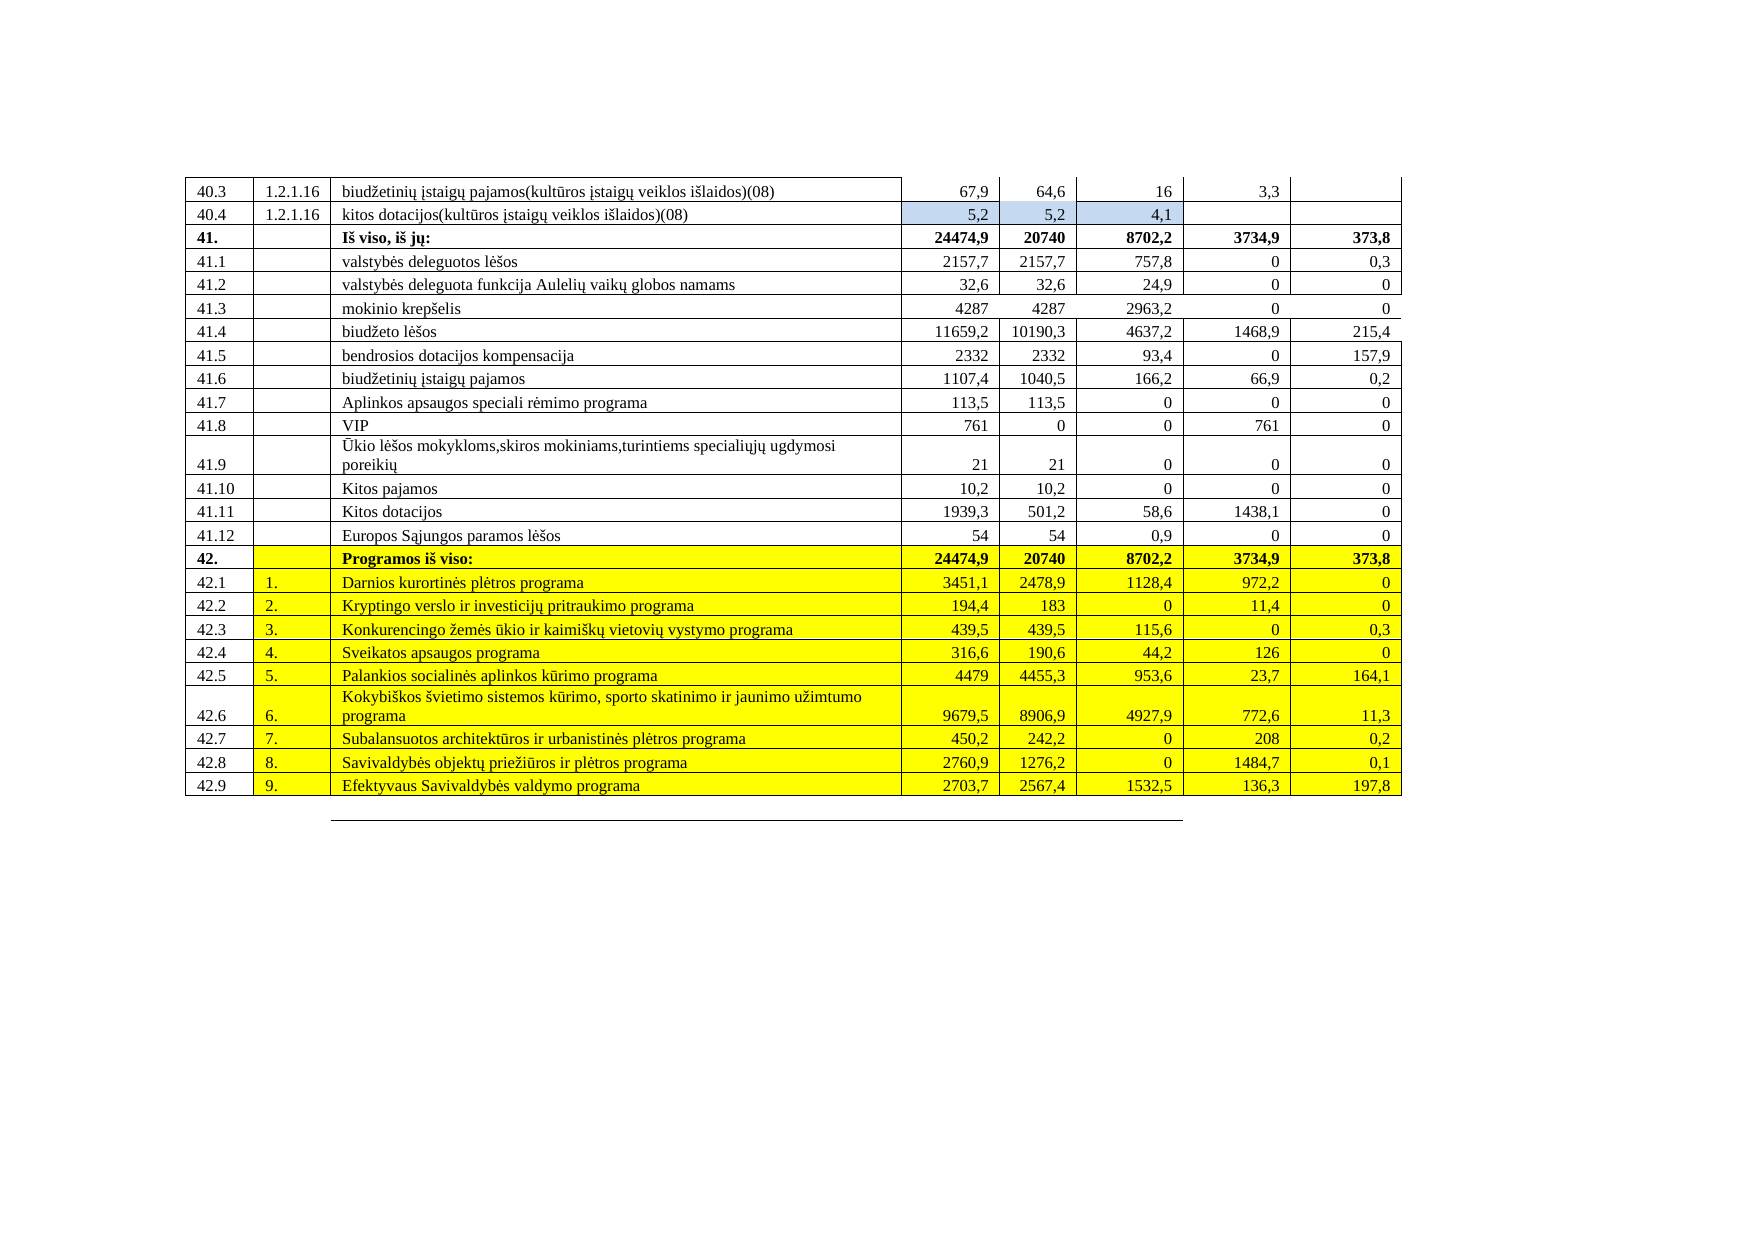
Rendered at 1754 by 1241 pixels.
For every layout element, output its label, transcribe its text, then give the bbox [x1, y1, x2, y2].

table_cell [1000, 821, 1076, 845]
table_cell 953,6 [1077, 663, 1183, 685]
table_cell 113,5 [1000, 389, 1076, 412]
table_cell 190,6 [1000, 640, 1076, 662]
table_cell Kitos dotacijos [331, 499, 901, 521]
table_cell 41.4 [186, 319, 253, 341]
table_cell 0 [1291, 499, 1401, 521]
table_cell 32,6 [902, 272, 999, 294]
table_cell 772,6 [1184, 686, 1290, 725]
table_cell 373,8 [1291, 546, 1401, 568]
table_cell 126 [1184, 640, 1290, 662]
table_cell 761 [902, 413, 999, 435]
table_cell 2157,7 [1000, 249, 1076, 271]
table_cell Palankios socialinės aplinkos kūrimo programa [331, 663, 901, 685]
table_cell [1076, 821, 1183, 845]
table_cell 9679,5 [902, 686, 999, 725]
table_cell 0,2 [1291, 366, 1401, 388]
table_cell 0,2 [1291, 726, 1401, 748]
table_cell 1040,5 [1000, 366, 1076, 388]
table_cell Savivaldybės objektų priežiūros ir plėtros programa [331, 749, 901, 772]
table_cell biudžetinių įstaigų pajamos [331, 366, 901, 388]
table_cell 8702,2 [1077, 546, 1183, 568]
table_cell 42. [186, 546, 253, 568]
table_cell 2. [254, 593, 330, 615]
table_cell [254, 475, 330, 498]
table_cell 0,3 [1291, 616, 1401, 638]
table_cell 316,6 [902, 640, 999, 662]
table_cell 1276,2 [1000, 749, 1076, 772]
table_cell biudžeto lėšos [331, 319, 901, 341]
table_cell 3. [254, 616, 330, 638]
table_cell 9. [254, 773, 330, 795]
table_cell 0 [1291, 436, 1401, 474]
table_cell VIP [331, 413, 901, 435]
table_cell 2157,7 [902, 249, 999, 271]
table_cell 0 [1291, 640, 1401, 662]
table_cell [1291, 177, 1401, 201]
table_cell 164,1 [1291, 663, 1401, 685]
table_cell [254, 796, 331, 820]
table_cell 4479 [902, 663, 999, 685]
table_cell biudžetinių įstaigų pajamos(kultūros įstaigų veiklos išlaidos)(08) [331, 178, 901, 201]
table_cell 4287 [902, 295, 999, 318]
table_cell 208 [1184, 726, 1290, 748]
table_cell 0,3 [1291, 249, 1401, 271]
table_cell 5. [254, 663, 330, 685]
table_cell 4,1 [1077, 202, 1183, 224]
table_cell Aplinkos apsaugos speciali rėmimo programa [331, 389, 901, 412]
table_cell [254, 436, 330, 474]
table_cell 41.9 [186, 436, 253, 474]
table_cell 0,9 [1077, 522, 1183, 545]
table_cell 373,8 [1291, 225, 1401, 247]
table_cell 11659,2 [902, 319, 999, 341]
table_cell 93,4 [1077, 342, 1183, 365]
table_cell 16 [1077, 177, 1183, 201]
table_cell 24474,9 [902, 225, 999, 247]
table_cell 66,9 [1184, 366, 1290, 388]
table_cell 1939,3 [902, 499, 999, 521]
table_cell 23,7 [1184, 663, 1290, 685]
table_cell valstybės deleguota funkcija Aulelių vaikų globos namams [331, 272, 901, 294]
table_cell Kitos pajamos [331, 475, 901, 498]
table_cell [1291, 796, 1401, 820]
table_cell 11,4 [1184, 593, 1290, 615]
table_cell 215,4 [1291, 319, 1401, 341]
table_cell Europos Sąjungos paramos lėšos [331, 522, 901, 545]
table_cell 8906,9 [1000, 686, 1076, 725]
table_cell 2703,7 [902, 773, 999, 795]
table_cell 0 [1184, 436, 1290, 474]
table_cell 1.2.1.16 [254, 202, 330, 224]
table_cell 5,2 [902, 202, 999, 224]
table_cell 0 [1077, 436, 1183, 474]
table_cell 41.1 [186, 249, 253, 271]
table_cell 0 [1077, 413, 1183, 435]
table_cell 115,6 [1077, 616, 1183, 638]
table_cell 0 [1184, 272, 1290, 294]
table_cell 1128,4 [1077, 569, 1183, 592]
table_cell 0 [1291, 389, 1401, 412]
table_cell 10,2 [1000, 475, 1076, 498]
table_cell 0 [1077, 389, 1183, 412]
table_cell 40.3 [186, 178, 253, 201]
table_cell 7. [254, 726, 330, 748]
table_cell 972,2 [1184, 569, 1290, 592]
table_cell 2963,2 [1076, 295, 1183, 318]
table_cell 113,5 [902, 389, 999, 412]
table_cell 501,2 [1000, 499, 1076, 521]
table_cell 0 [1184, 616, 1290, 638]
table_cell 8702,2 [1077, 225, 1183, 247]
table_cell 40.4 [186, 202, 253, 224]
table_cell 0 [1291, 475, 1401, 498]
table_cell 0 [1183, 295, 1291, 318]
table_cell 183 [1000, 593, 1076, 615]
table_cell 439,5 [902, 616, 999, 638]
table_cell [254, 820, 331, 845]
table_cell 0 [1184, 342, 1290, 365]
table_cell [254, 413, 330, 435]
table_cell [186, 820, 254, 845]
table_cell [254, 295, 330, 318]
table_cell 761 [1184, 413, 1290, 435]
table_cell 54 [902, 522, 999, 545]
table_cell 42.6 [186, 686, 253, 725]
table_cell Darnios kurortinės plėtros programa [331, 569, 901, 592]
table_cell Sveikatos apsaugos programa [331, 640, 901, 662]
table_cell 58,6 [1077, 499, 1183, 521]
table_cell 3,3 [1184, 177, 1290, 201]
table_cell 0 [1184, 475, 1290, 498]
table_cell [1291, 202, 1401, 224]
table_cell 41.10 [186, 475, 253, 498]
table_cell 20740 [1000, 546, 1076, 568]
table_cell 136,3 [1184, 773, 1290, 795]
table_cell [331, 821, 901, 845]
table_cell 439,5 [1000, 616, 1076, 638]
table_cell 1484,7 [1184, 749, 1290, 772]
table_cell 24,9 [1077, 272, 1183, 294]
table_cell 0 [1291, 272, 1401, 294]
table_cell 4287 [1000, 295, 1076, 318]
table_cell 10,2 [902, 475, 999, 498]
table_cell 757,8 [1077, 249, 1183, 271]
table_cell 1468,9 [1184, 319, 1290, 341]
table_cell [254, 389, 330, 412]
table_cell 0 [1077, 749, 1183, 772]
table_cell 2332 [902, 342, 999, 365]
table_cell [254, 272, 330, 294]
table_cell [1183, 820, 1291, 845]
table_cell [254, 249, 330, 271]
table_cell [1291, 820, 1401, 845]
table_cell 42.1 [186, 569, 253, 592]
table_cell [901, 821, 999, 845]
table_cell Ūkio lėšos mokykloms,skiros mokiniams,turintiems specialiųjų ugdymosi poreikių [331, 436, 901, 474]
table_cell 450,2 [902, 726, 999, 748]
table_cell 0 [1291, 522, 1401, 545]
table_cell 2332 [1000, 342, 1076, 365]
table_cell [254, 225, 330, 247]
table_cell 6. [254, 686, 330, 725]
table_cell [254, 319, 330, 341]
table_cell [901, 796, 999, 820]
table_cell 0 [1077, 475, 1183, 498]
table_cell 4. [254, 640, 330, 662]
table_cell 4927,9 [1077, 686, 1183, 725]
table_cell Programos iš viso: [331, 546, 901, 568]
table_cell 41.6 [186, 366, 253, 388]
table_cell 1. [254, 569, 330, 592]
table_cell 197,8 [1291, 773, 1401, 795]
table_cell Iš viso, iš jų: [331, 225, 901, 247]
table_cell 42.5 [186, 663, 253, 685]
table_cell 0 [1184, 389, 1290, 412]
table_cell [254, 522, 330, 545]
table_cell Kryptingo verslo ir investicijų pritraukimo programa [331, 593, 901, 615]
table_cell 64,6 [1000, 177, 1076, 201]
table_cell 3451,1 [902, 569, 999, 592]
table_cell bendrosios dotacijos kompensacija [331, 342, 901, 365]
table_cell 41. [186, 225, 253, 247]
table_cell 21 [1000, 436, 1076, 474]
table_cell Efektyvaus Savivaldybės valdymo programa [331, 773, 901, 795]
table_cell valstybės deleguotos lėšos [331, 249, 901, 271]
table_cell 20740 [1000, 225, 1076, 247]
table_cell 1532,5 [1077, 773, 1183, 795]
table_cell [1076, 796, 1183, 820]
table_cell Konkurencingo žemės ūkio ir kaimiškų vietovių vystymo programa [331, 616, 901, 638]
table_cell 0 [1291, 413, 1401, 435]
table_cell 0 [1077, 726, 1183, 748]
table_cell 0 [1000, 413, 1076, 435]
table_cell 166,2 [1077, 366, 1183, 388]
table_cell 21 [902, 436, 999, 474]
table_cell [1000, 796, 1076, 820]
table_cell [1183, 796, 1291, 820]
table_cell [1184, 202, 1290, 224]
table_cell 41.8 [186, 413, 253, 435]
table_cell 41.11 [186, 499, 253, 521]
table_cell Subalansuotos architektūros ir urbanistinės plėtros programa [331, 726, 901, 748]
table_cell 0 [1077, 593, 1183, 615]
table_cell 2760,9 [902, 749, 999, 772]
table_cell [186, 796, 254, 820]
table_cell 8. [254, 749, 330, 772]
table_cell 5,2 [1000, 201, 1076, 224]
table_cell 2478,9 [1000, 569, 1076, 592]
table_cell 41.5 [186, 342, 253, 365]
table_cell 42.3 [186, 616, 253, 638]
table_cell 0,1 [1291, 749, 1401, 772]
table_cell 42.4 [186, 640, 253, 662]
table_cell kitos dotacijos(kultūros įstaigų veiklos išlaidos)(08) [331, 202, 901, 224]
table_cell 44,2 [1077, 640, 1183, 662]
table_cell 42.2 [186, 593, 253, 615]
table_cell [254, 499, 330, 521]
table_cell 10190,3 [1000, 319, 1076, 341]
table_cell 157,9 [1291, 342, 1401, 365]
table_cell 194,4 [902, 593, 999, 615]
table_cell 24474,9 [902, 546, 999, 568]
table_cell 1438,1 [1184, 499, 1290, 521]
table_cell 41.3 [186, 295, 253, 318]
table_cell 1107,4 [902, 366, 999, 388]
table_cell 67,9 [902, 177, 999, 201]
table_cell 0 [1184, 249, 1290, 271]
table_cell 242,2 [1000, 726, 1076, 748]
table_cell 41.12 [186, 522, 253, 545]
table_cell [254, 546, 330, 568]
table_cell 42.8 [186, 749, 253, 772]
table_cell Kokybiškos švietimo sistemos kūrimo, sporto skatinimo ir jaunimo užimtumo programa [331, 686, 901, 725]
table_cell 4637,2 [1077, 319, 1183, 341]
table_cell [254, 342, 330, 365]
table_cell mokinio krepšelis [331, 295, 901, 318]
table_cell [331, 796, 901, 820]
table_cell 32,6 [1000, 272, 1076, 294]
table_cell 0 [1291, 593, 1401, 615]
table_cell [254, 366, 330, 388]
table_cell 0 [1184, 522, 1290, 545]
table_cell 4455,3 [1000, 663, 1076, 685]
table_cell 42.7 [186, 726, 253, 748]
table_cell 0 [1291, 569, 1401, 592]
table_cell 0 [1291, 295, 1401, 318]
table_cell 42.9 [186, 773, 253, 795]
table_cell 3734,9 [1184, 225, 1290, 247]
table_cell 2567,4 [1000, 773, 1076, 795]
table_cell 3734,9 [1184, 546, 1290, 568]
table_cell 41.2 [186, 272, 253, 294]
table_cell 1.2.1.16 [254, 178, 330, 201]
table_cell 41.7 [186, 389, 253, 412]
table_cell 11,3 [1291, 686, 1401, 725]
table_cell 54 [1000, 522, 1076, 545]
